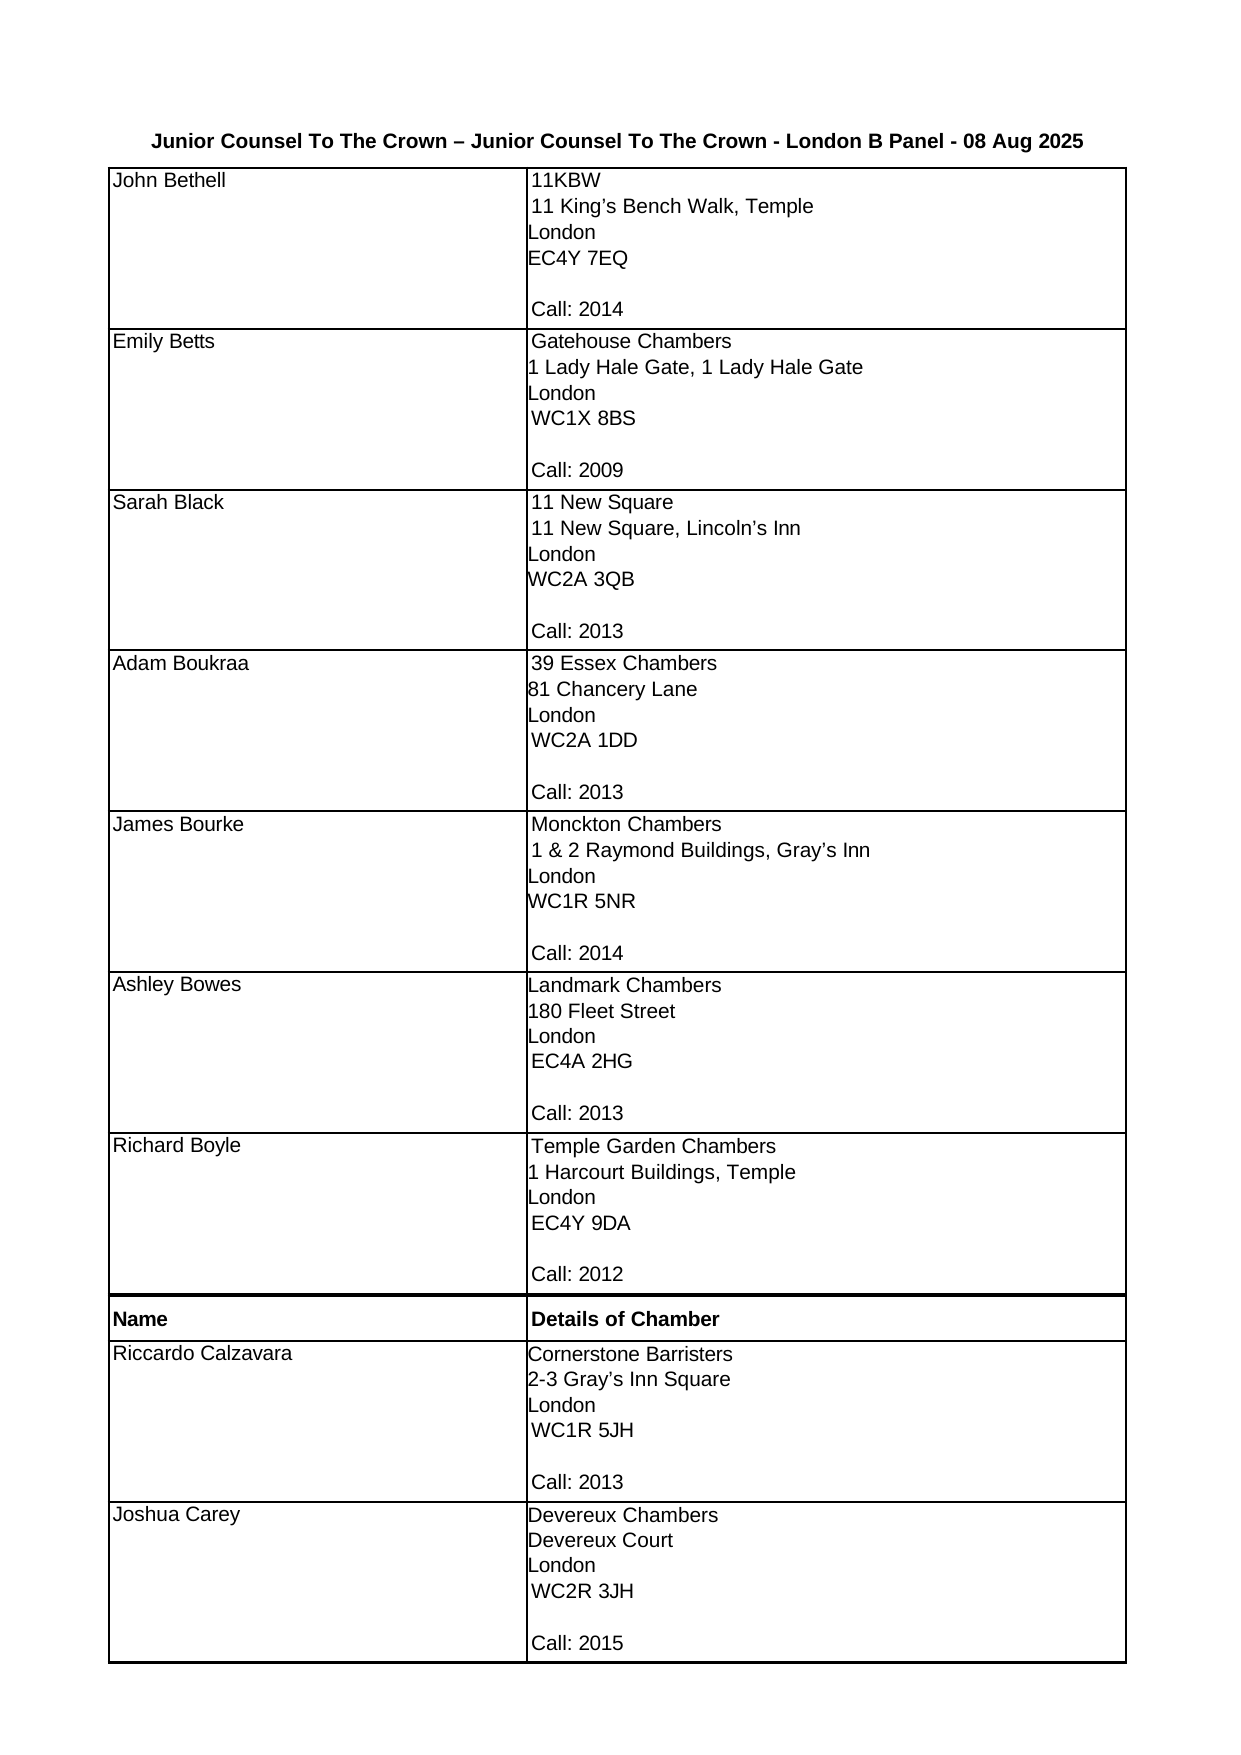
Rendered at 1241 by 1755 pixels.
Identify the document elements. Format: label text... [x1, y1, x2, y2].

table_cell Sarah Black [110, 491, 526, 649]
table_cell Cornerstone Barristers 2-3 Gray’s Inn Square London WC1R 5JH Call: 2013 [528, 1342, 1125, 1501]
table_cell Richard Boyle [110, 1134, 526, 1293]
table_cell Riccardo Calzavara [110, 1342, 526, 1501]
table_header Name [110, 1297, 526, 1340]
table_cell Ashley Bowes [110, 973, 526, 1132]
table_cell 11KBW 11 King’s Bench Walk, Temple London EC4Y 7EQ Call: 2014 [528, 169, 1125, 327]
table_cell 39 Essex Chambers 81 Chancery Lane London WC2A 1DD Call: 2013 [528, 651, 1125, 810]
table_header Details of Chamber [528, 1297, 1125, 1340]
table_cell Gatehouse Chambers 1 Lady Hale Gate, 1 Lady Hale Gate London WC1X 8BS Call: 2009 [528, 330, 1125, 488]
table_cell Joshua Carey [110, 1503, 526, 1661]
table_cell Emily Betts [110, 330, 526, 488]
table_cell Temple Garden Chambers 1 Harcourt Buildings, Temple London EC4Y 9DA Call: 2012 [528, 1134, 1125, 1293]
table_cell Monckton Chambers 1 & 2 Raymond Buildings, Gray’s Inn London WC1R 5NR Call: 2014 [528, 812, 1125, 971]
table_cell Devereux Chambers Devereux Court London WC2R 3JH Call: 2015 [528, 1503, 1125, 1661]
table_cell John Bethell [110, 169, 526, 327]
table_cell 11 New Square 11 New Square, Lincoln’s Inn London WC2A 3QB Call: 2013 [528, 491, 1125, 649]
table_cell Adam Boukraa [110, 651, 526, 810]
table_cell James Bourke [110, 812, 526, 971]
table_cell Landmark Chambers 180 Fleet Street London EC4A 2HG Call: 2013 [528, 973, 1125, 1132]
